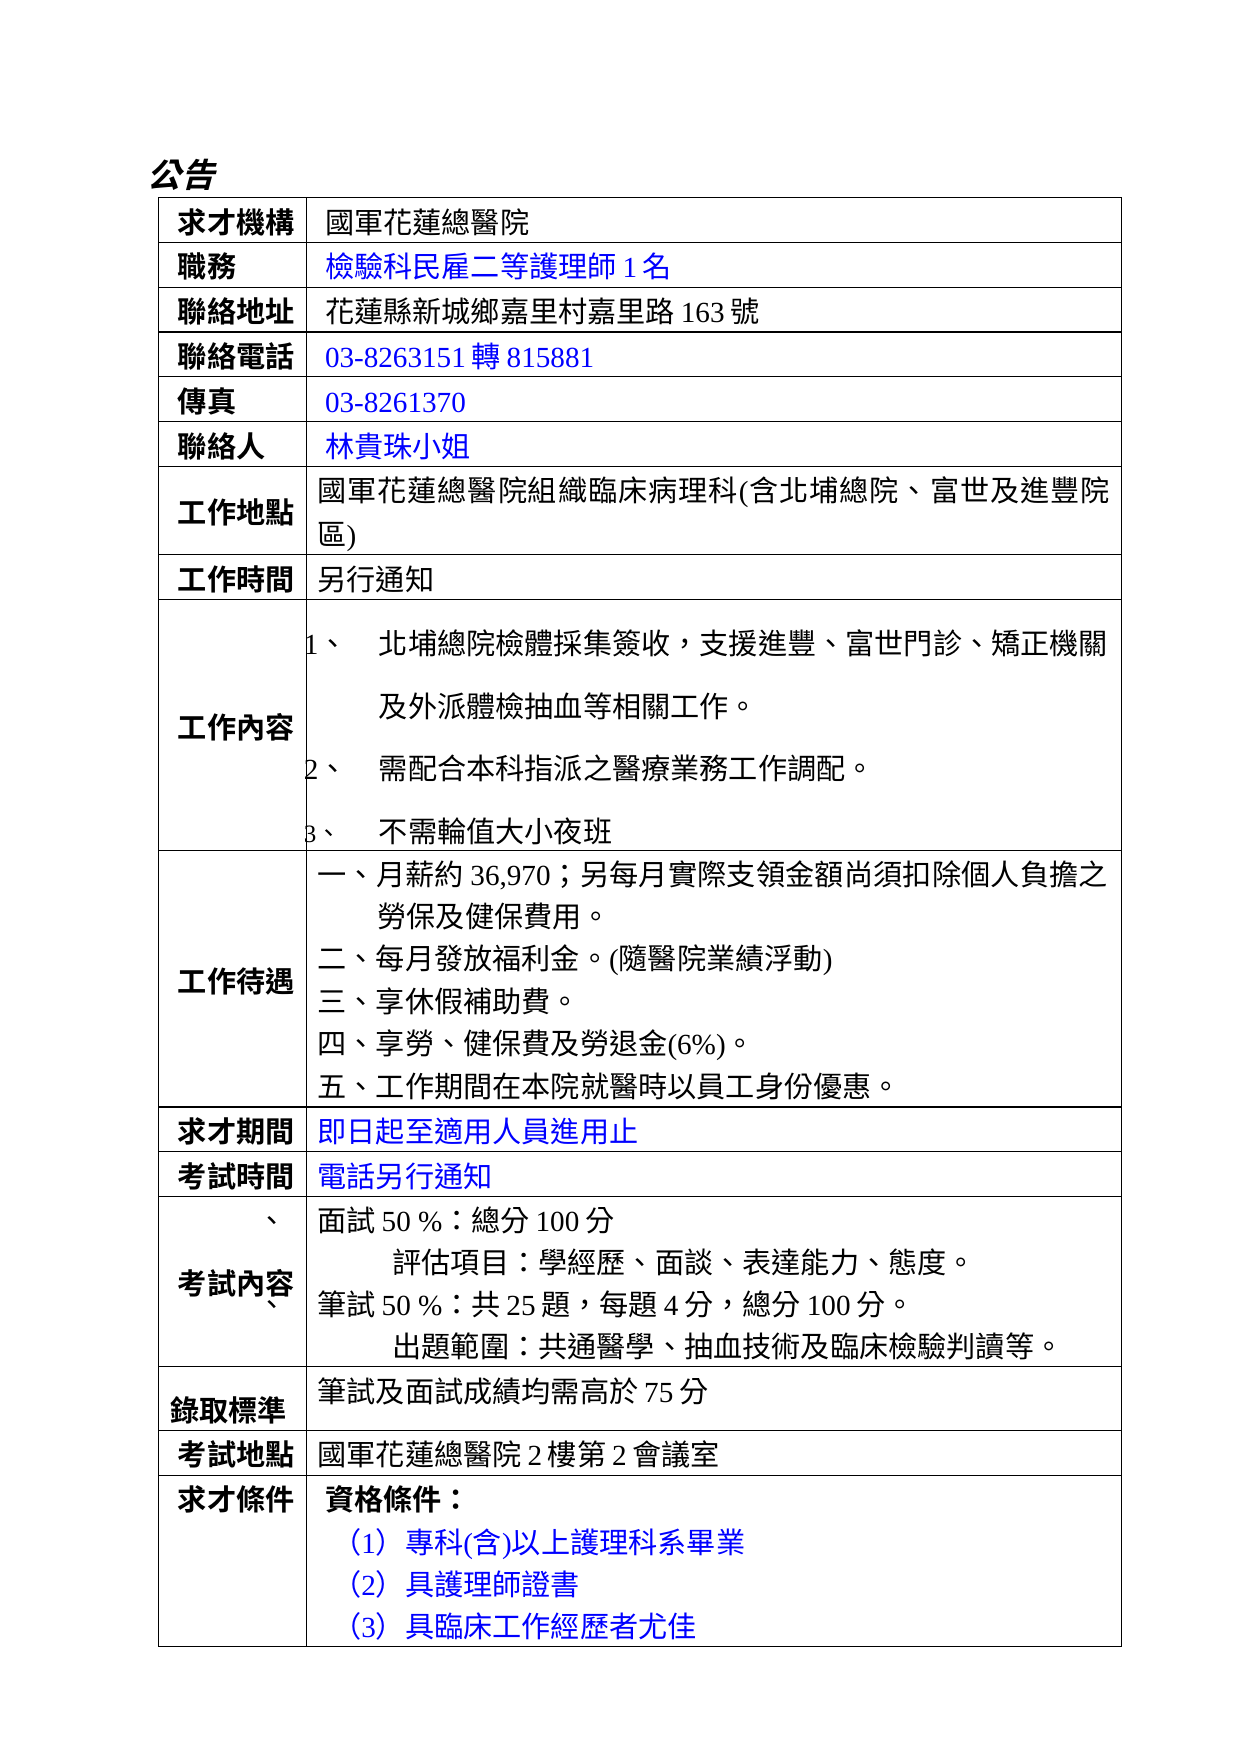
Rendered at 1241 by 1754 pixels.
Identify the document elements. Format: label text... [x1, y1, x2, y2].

table_cell 聯絡地址 [159, 288, 306, 331]
table_cell 檢驗科民雇二等護理師1名 [307, 243, 1121, 287]
table_cell 03-8261370 [307, 377, 1121, 421]
table_cell 國軍花蓮總醫院2樓第2會議室 [307, 1431, 1121, 1474]
table_cell 錄取標準 [159, 1367, 306, 1430]
table_header 國軍花蓮總醫院 [307, 198, 1121, 242]
table_cell 國軍花蓮總醫院組織臨床病理科(含北埔總院、富世及進豐院區) [307, 467, 1121, 554]
table_cell 考試時間 [159, 1152, 306, 1196]
table_cell 傳真 [159, 377, 306, 421]
table_cell 求才期間 [159, 1108, 306, 1151]
table_cell 工作地點 [159, 467, 306, 554]
table_cell 北埔總院檢體採集簽收，支援進豐、富世門診、矯正機關及外派體檢抽血等相關工作。 需配合本科指派之醫療業務工作調配。 不需輪值大小夜班 [307, 600, 1121, 850]
table_cell 聯絡電話 [159, 333, 306, 376]
table_cell 考試內容 [159, 1197, 306, 1366]
table_cell 03-8263151轉815881 [307, 333, 1121, 376]
table_cell 另行通知 [307, 555, 1121, 599]
table_cell 電話另行通知 [307, 1152, 1121, 1196]
table_cell 筆試及面試成績均需高於75分 [307, 1367, 1121, 1430]
text 公告 [148, 149, 1122, 197]
table_cell 資格條件： （1）專科(含)以上護理科系畢業 （2）具護理師證書 （3）具臨床工作經歷者尤佳 [307, 1476, 1121, 1646]
table_header 求才機構 [159, 198, 306, 242]
table_cell 面試50 %：總分100分 評估項目：學經歷、面談、表達能力、態度。 筆試50 %：共25題，每題4分，總分100分。 出題範圍：共通醫學、抽血技術及臨床檢驗判讀等。 [307, 1197, 1121, 1366]
table_cell 職務 [159, 243, 306, 287]
table_cell 聯絡人 [159, 422, 306, 466]
table_cell 一、月薪約36,970；另每月實際支領金額尚須扣除個人負擔之勞保及健保費用。 二、每月發放福利金。(隨醫院業績浮動) 三、享休假補助費。 四、享勞、健保費及勞退金(6%)。 五、工作期間在本院就醫時以員工身份優惠。 [307, 851, 1121, 1106]
table_cell 花蓮縣新城鄉嘉里村嘉里路163號 [307, 288, 1121, 331]
table_cell 考試地點 [159, 1431, 306, 1474]
table_cell 林貴珠小姐 [307, 422, 1121, 466]
table_cell 工作待遇 [159, 851, 306, 1106]
table_cell 工作內容 [159, 600, 306, 850]
table_cell 即日起至適用人員進用止 [307, 1108, 1121, 1151]
table_cell 求才條件 [159, 1476, 306, 1646]
table_cell 工作時間 [159, 555, 306, 599]
